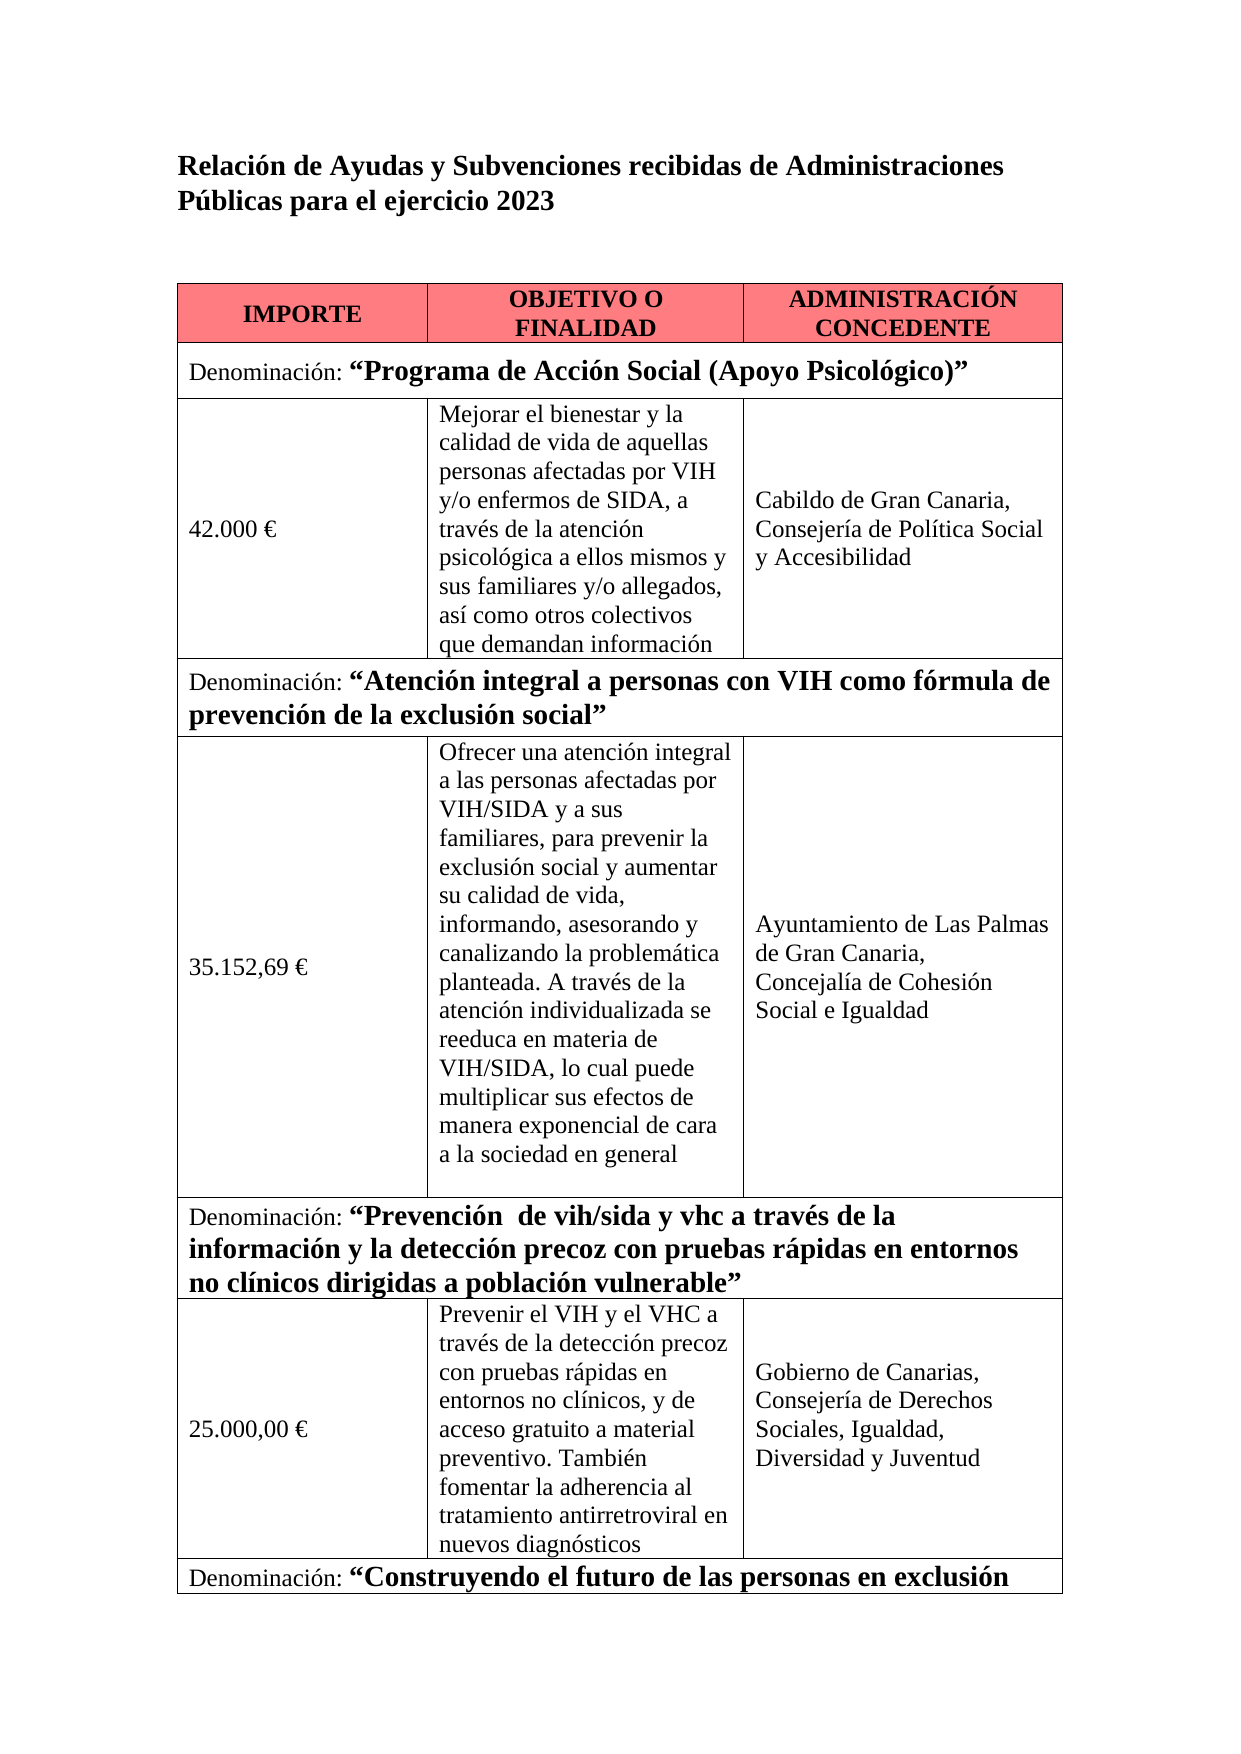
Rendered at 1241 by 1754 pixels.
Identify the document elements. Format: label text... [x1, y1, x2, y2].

table_header IMPORTE [178, 284, 427, 342]
table_cell Mejorar el bienestar y la calidad de vida de aquellas personas afectadas por VIH y/o enfermos de SIDA, a través de la atención psicológica a ellos mismos y sus familiares y/o allegados, así como otros colectivos que demandan información [428, 399, 743, 657]
table_cell 42.000 € [178, 399, 427, 657]
table_cell 25.000,00 € [178, 1299, 427, 1558]
table_header ADMINISTRACIÓN CONCEDENTE [744, 284, 1062, 342]
table_cell Gobierno de Canarias, Consejería de Derechos Sociales, Igualdad, Diversidad y Juventud [744, 1299, 1062, 1558]
table_cell Ayuntamiento de Las Palmas de Gran Canaria, Concejalía de Cohesión Social e Igualdad [744, 737, 1062, 1197]
table_cell Prevenir el VIH y el VHC a través de la detección precoz con pruebas rápidas en entornos no clínicos, y de acceso gratuito a material preventivo. También fomentar la adherencia al tratamiento antirretroviral en nuevos diagnósticos [428, 1299, 743, 1558]
table_header OBJETIVO O FINALIDAD [428, 284, 743, 342]
table_cell Denominación: “Construyendo el futuro de las personas en exclusión [178, 1559, 1062, 1593]
table_cell Denominación: “Atención integral a personas con VIH como fórmula de prevención de la exclusión social” [178, 659, 1062, 736]
table_cell Denominación: “Prevención de vih/sida y vhc a través de la información y la detección precoz con pruebas rápidas en entornos no clínicos dirigidas a población vulnerable” [178, 1198, 1062, 1298]
text Relación de Ayudas y Subvenciones recibidas de Administraciones Públicas para el ejercicio 2023 [177, 148, 1063, 217]
table_cell 35.152,69 € [178, 737, 427, 1197]
table_cell Ofrecer una atención integral a las personas afectadas por VIH/SIDA y a sus familiares, para prevenir la exclusión social y aumentar su calidad de vida, informando, asesorando y canalizando la problemática planteada. A través de la atención individualizada se reeduca en materia de VIH/SIDA, lo cual puede multiplicar sus efectos de manera exponencial de cara a la sociedad en general [428, 737, 743, 1197]
table_cell Cabildo de Gran Canaria, Consejería de Política Social y Accesibilidad [744, 399, 1062, 657]
table_cell Denominación: “Programa de Acción Social (Apoyo Psicológico)” [178, 343, 1062, 398]
